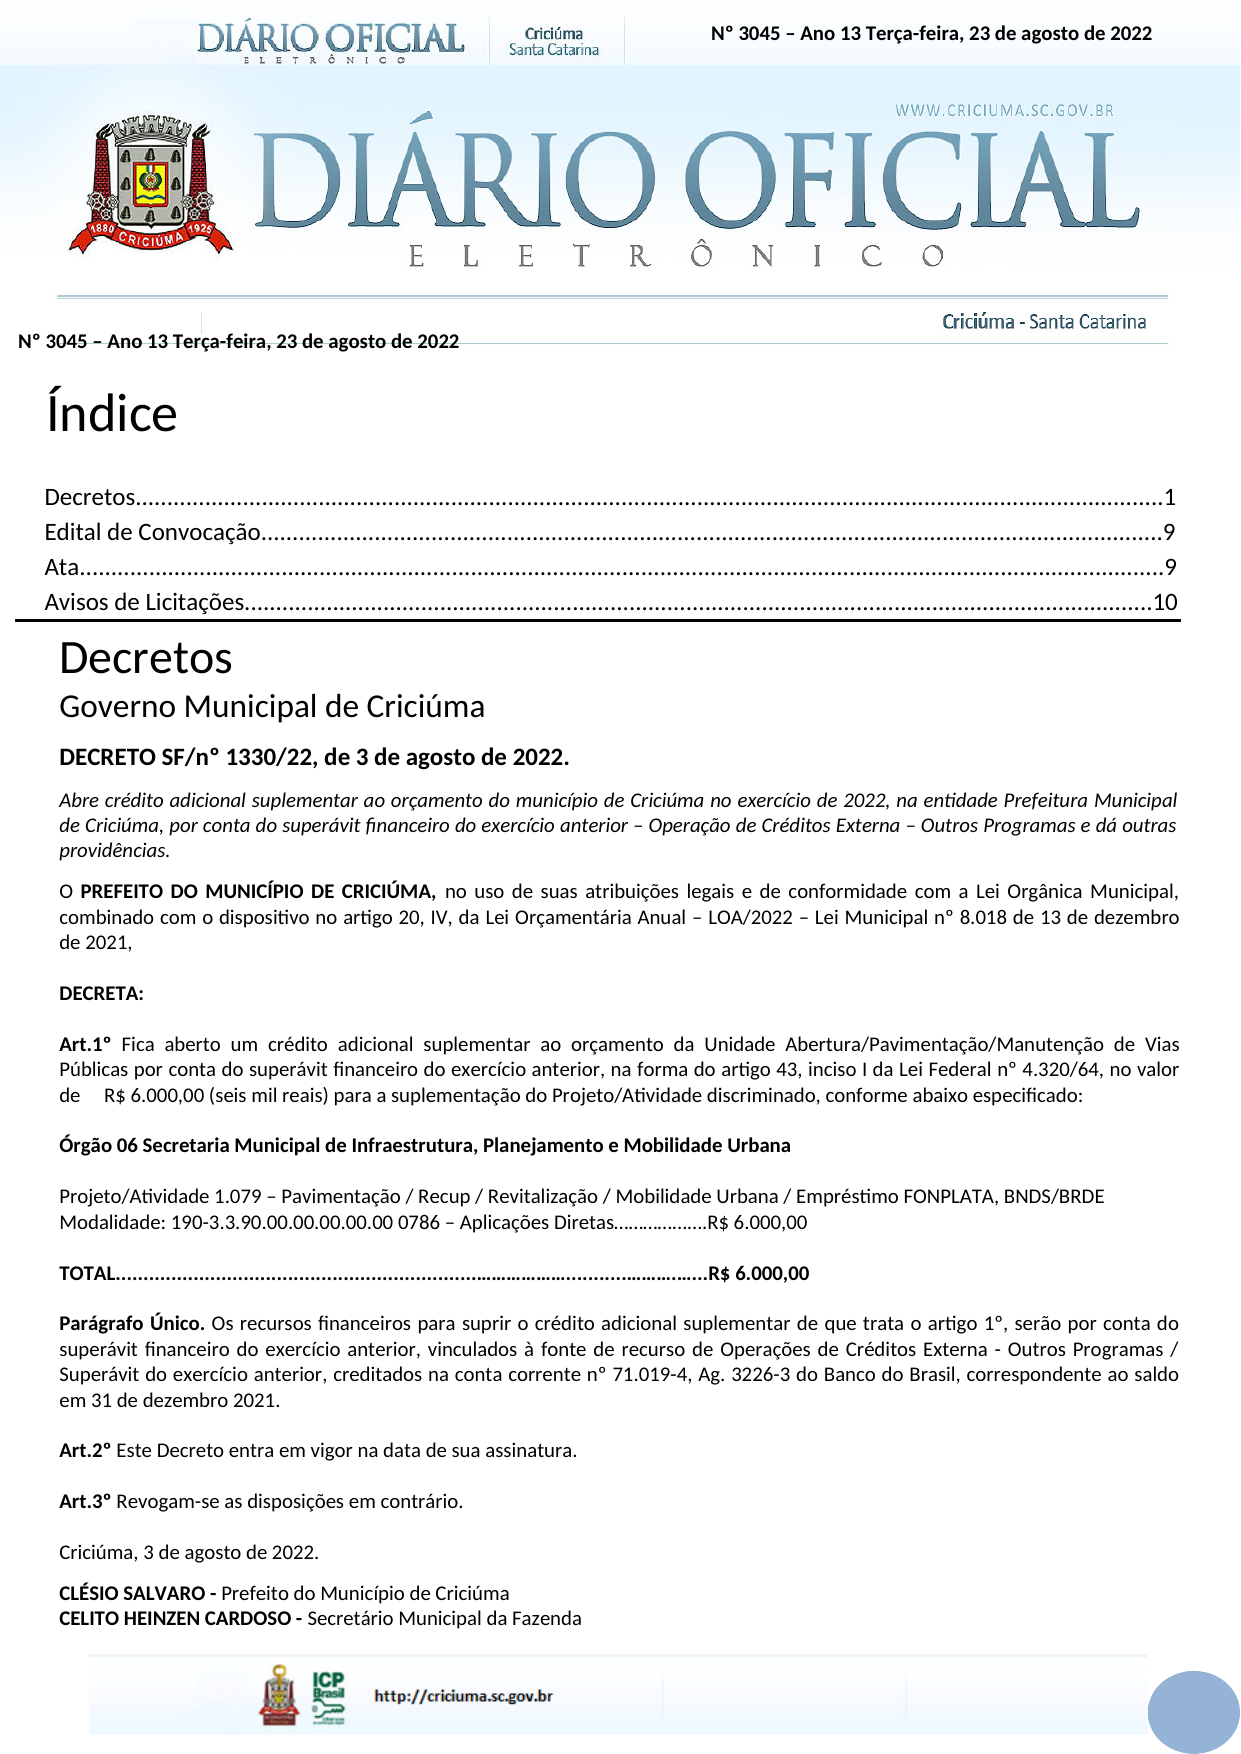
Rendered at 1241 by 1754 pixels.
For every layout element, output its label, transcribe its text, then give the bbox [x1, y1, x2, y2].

text Governo Municipal de Criciúma [59, 685, 1181, 726]
text Edital de Convocação...............................................................................................................................................9 [15, 516, 1181, 547]
text Decretos...................................................................................................................................................................1 [15, 481, 1181, 512]
text Art.1º Fica aberto um crédito adicional suplementar ao orçamento da Unidade Abertura/Pavimentação/Manutenção de Vias Públicas por conta do superávit financeiro do exercício anterior, na forma do artigo 43, inciso I da Lei Federal nº 4.320/64, no valor de R$ 6.000,00 (seis mil reais) para a suplementação do Projeto/Atividade discriminado, conforme abaixo especificado: [59, 1031, 1181, 1107]
text Abre crédito adicional suplementar ao orçamento do município de Criciúma no exercício de 2022, na entidade Prefeitura Municipal de Criciúma, por conta do superávit financeiro do exercício anterior – Operação de Créditos Externa – Outros Programas e dá outras providências. [59, 787, 1181, 863]
text Criciúma, 3 de agosto de 2022. [59, 1539, 1181, 1565]
text Parágrafo Único. Os recursos financeiros para suprir o crédito adicional suplementar de que trata o artigo 1º, serão por conta do superávit financeiro do exercício anterior, vinculados à fonte de recurso de Operações de Créditos Externa - Outros Programas / Superávit do exercício anterior, creditados na conta corrente nº 71.019-4, Ag. 3226-3 do Banco do Brasil, correspondente ao saldo em 31 de dezembro 2021. [59, 1311, 1181, 1412]
text DECRETA: [59, 980, 1181, 1006]
text Art.2º Este Decreto entra em vigor na data de sua assinatura. [59, 1438, 1181, 1463]
text Projeto/Atividade 1.079 – Pavimentação / Recup / Revitalização / Mobilidade Urbana / Empréstimo FONPLATA, BNDS/BRDE [59, 1183, 1181, 1209]
text Ata............................................................................................................................................................................9 [15, 551, 1181, 582]
text TOTAL.................................................................………………...........……….…...R$ 6.000,00 [59, 1260, 1181, 1285]
text DECRETO SF/nº 1330/22, de 3 de agosto de 2022. [59, 741, 1181, 772]
text CELITO HEINZEN CARDOSO - Secretário Municipal da Fazenda [59, 1605, 1181, 1631]
text O PREFEITO DO MUNICÍPIO DE CRICIÚMA, no uso de suas atribuições legais e de conformidade com a Lei Orgânica Municipal, combinado com o dispositivo no artigo 20, IV, da Lei Orçamentária Anual – LOA/2022 – Lei Municipal nº 8.018 de 13 de dezembro de 2021, [59, 878, 1181, 955]
text Art.3º Revogam-se as disposições em contrário. [59, 1488, 1181, 1514]
text Decretos [59, 626, 1181, 685]
text CLÉSIO SALVARO - Prefeito do Município de Criciúma [59, 1580, 1181, 1605]
text Órgão 06 Secretaria Municipal de Infraestrutura, Planejamento e Mobilidade Urbana [59, 1133, 1181, 1158]
text Avisos de Licitações................................................................................................................................................10 [15, 586, 1181, 619]
text Modalidade: 190-3.3.90.00.00.00.00.00 0786 – Aplicações Diretas…………...….R$ 6.000,00 [59, 1209, 1181, 1234]
